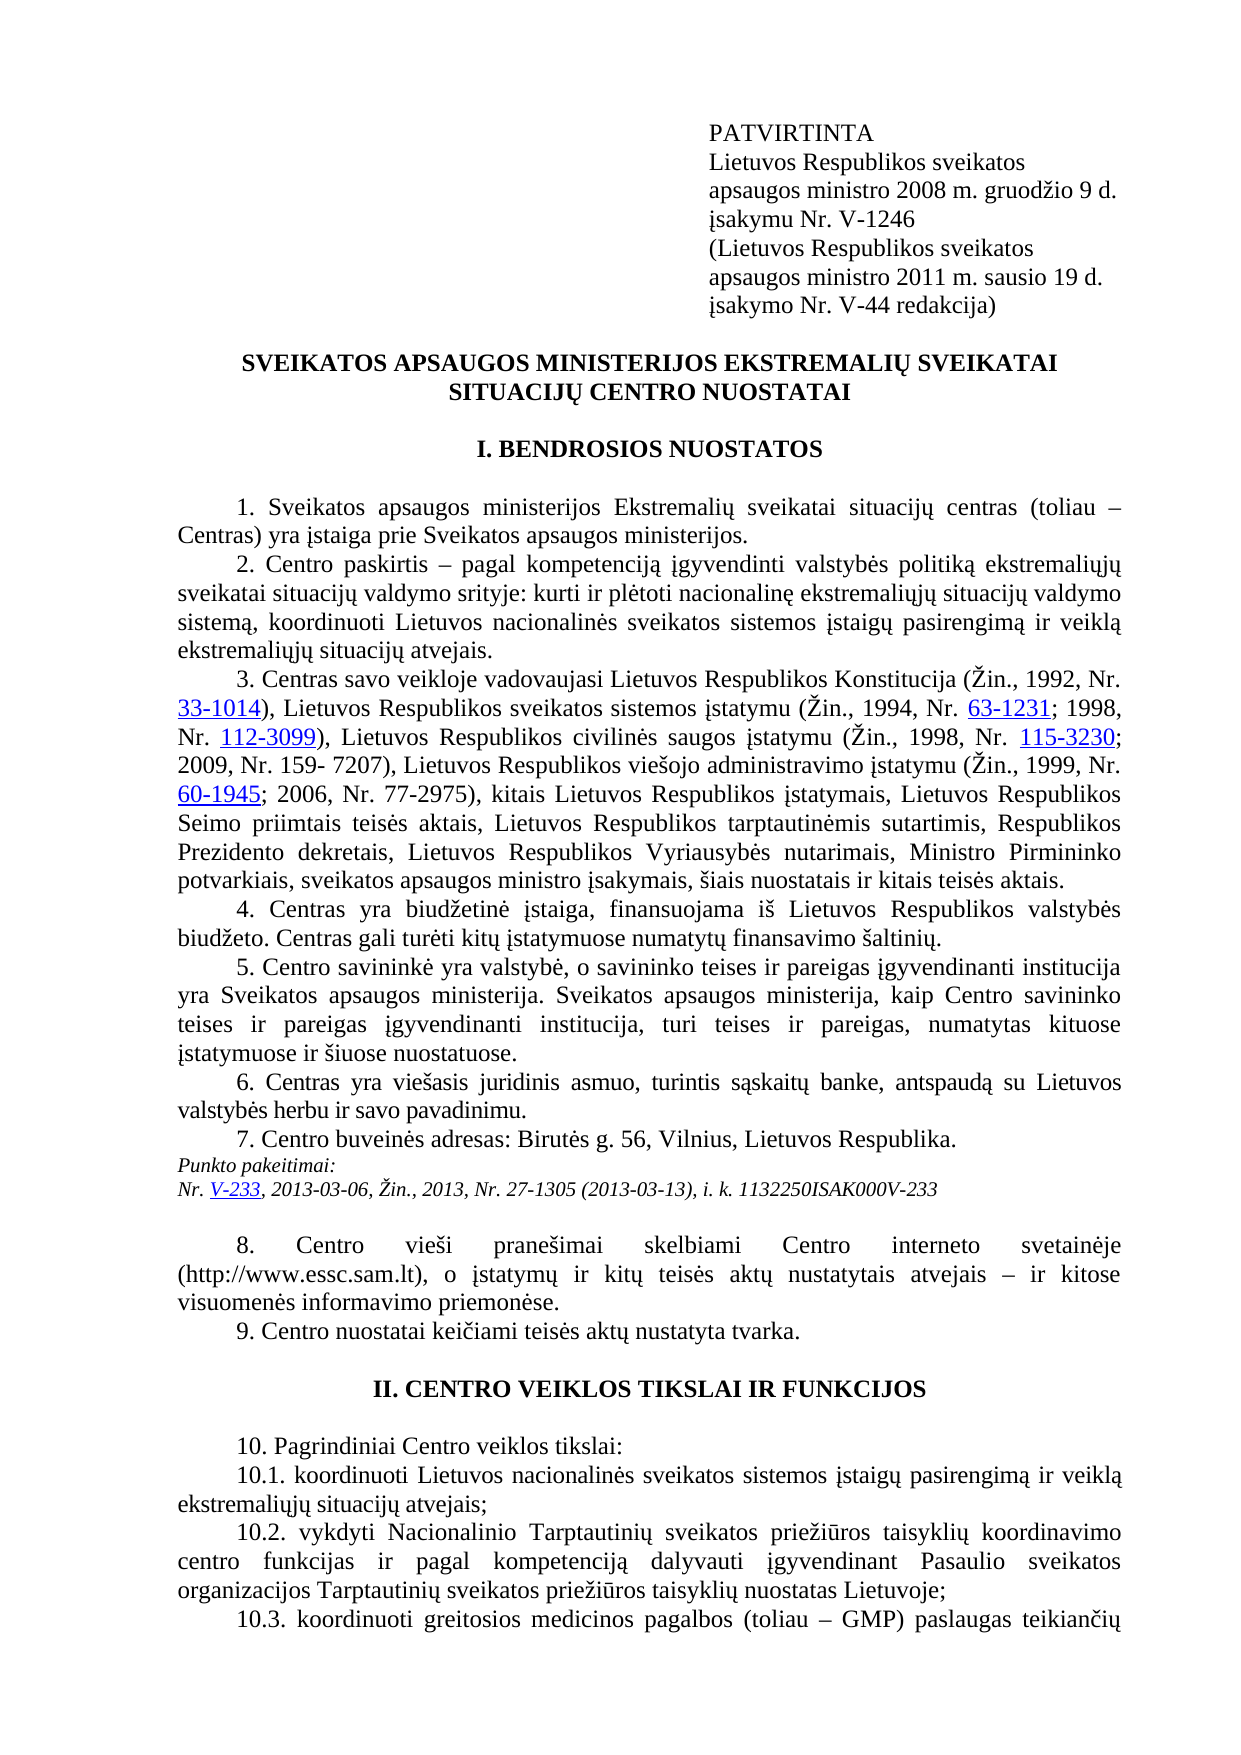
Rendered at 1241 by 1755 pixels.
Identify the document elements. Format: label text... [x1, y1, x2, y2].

text (Lietuvos Respublikos sveikatos [177, 233, 1122, 262]
text 5. Centro savininkė yra valstybė, o savininko teises ir pareigas įgyvendinanti institucija yra Sveikatos apsaugos ministerija. Sveikatos apsaugos ministerija, kaip Centro savininko teises ir pareigas įgyvendinanti institucija, turi teises ir pareigas, numatytas kituose įstatymuose ir šiuose nuostatuose. [177, 952, 1122, 1067]
text 4. Centras yra biudžetinė įstaiga, finansuojama iš Lietuvos Respublikos valstybės biudžeto. Centras gali turėti kitų įstatymuose numatytų finansavimo šaltinių. [177, 894, 1122, 952]
text įsakymu Nr. V-1246 [177, 204, 1122, 233]
text II. CENTRO VEIKLOS TIKSLAI IR FUNKCIJOS [177, 1374, 1122, 1402]
text Nr. V-233, 2013-03-06, Žin., 2013, Nr. 27-1305 (2013-03-13), i. k. 1132250ISAK000V-233 [177, 1177, 1122, 1201]
text Lietuvos Respublikos sveikatos [177, 147, 1122, 176]
text 3. Centras savo veikloje vadovaujasi Lietuvos Respublikos Konstitucija (Žin., 1992, Nr. 33-1014), Lietuvos Respublikos sveikatos sistemos įstatymu (Žin., 1994, Nr. 63-1231; 1998, Nr. 112-3099), Lietuvos Respublikos civilinės saugos įstatymu (Žin., 1998, Nr. 115-3230; 2009, Nr. 159- 7207), Lietuvos Respublikos viešojo administravimo įstatymu (Žin., 1999, Nr. 60-1945; 2006, Nr. 77-2975), kitais Lietuvos Respublikos įstatymais, Lietuvos Respublikos Seimo priimtais teisės aktais, Lietuvos Respublikos tarptautinėmis sutartimis, Respublikos Prezidento dekretais, Lietuvos Respublikos Vyriausybės nutarimais, Ministro Pirmininko potvarkiais, sveikatos apsaugos ministro įsakymais, šiais nuostatais ir kitais teisės aktais. [177, 664, 1122, 894]
text 6. Centras yra viešasis juridinis asmuo, turintis sąskaitų banke, antspaudą su Lietuvos valstybės herbu ir savo pavadinimu. [177, 1067, 1122, 1124]
text SVEIKATOS APSAUGOS MINISTERIJOS EKSTREMALIŲ SVEIKATAI SITUACIJŲ CENTRO NUOSTATAI [177, 348, 1122, 406]
text apsaugos ministro 2011 m. sausio 19 d. [177, 262, 1122, 291]
text 10.2. vykdyti Nacionalinio Tarptautinių sveikatos priežiūros taisyklių koordinavimo centro funkcijas ir pagal kompetenciją dalyvauti įgyvendinant Pasaulio sveikatos organizacijos Tarptautinių sveikatos priežiūros taisyklių nuostatas Lietuvoje; [177, 1517, 1122, 1604]
text 10.1. koordinuoti Lietuvos nacionalinės sveikatos sistemos įstaigų pasirengimą ir veiklą ekstremaliųjų situacijų atvejais; [177, 1460, 1122, 1517]
text 10. Pagrindiniai Centro veiklos tikslai: [177, 1431, 1122, 1460]
text apsaugos ministro 2008 m. gruodžio 9 d. [177, 176, 1122, 204]
text 1. Sveikatos apsaugos ministerijos Ekstremalių sveikatai situacijų centras (toliau – Centras) yra įstaiga prie Sveikatos apsaugos ministerijos. [177, 492, 1122, 549]
text 9. Centro nuostatai keičiami teisės aktų nustatyta tvarka. [177, 1316, 1122, 1345]
text įsakymo Nr. V-44 redakcija) [177, 291, 1122, 319]
text 8. Centro vieši pranešimai skelbiami Centro interneto svetainėje (http://www.essc.sam.lt), o įstatymų ir kitų teisės aktų nustatytais atvejais – ir kitose visuomenės informavimo priemonėse. [177, 1230, 1122, 1316]
text PATVIRTINTA [709, 118, 1122, 147]
text I. BENDROSIOS NUOSTATOS [177, 434, 1122, 463]
text 7. Centro buveinės adresas: Birutės g. 56, Vilnius, Lietuvos Respublika. [177, 1124, 1122, 1153]
text 10.3. koordinuoti greitosios medicinos pagalbos (toliau – GMP) paslaugas teikiančių [177, 1604, 1122, 1632]
text Punkto pakeitimai: [177, 1153, 1122, 1177]
text 2. Centro paskirtis – pagal kompetenciją įgyvendinti valstybės politiką ekstremaliųjų sveikatai situacijų valdymo srityje: kurti ir plėtoti nacionalinę ekstremaliųjų situacijų valdymo sistemą, koordinuoti Lietuvos nacionalinės sveikatos sistemos įstaigų pasirengimą ir veiklą ekstremaliųjų situacijų atvejais. [177, 549, 1122, 664]
